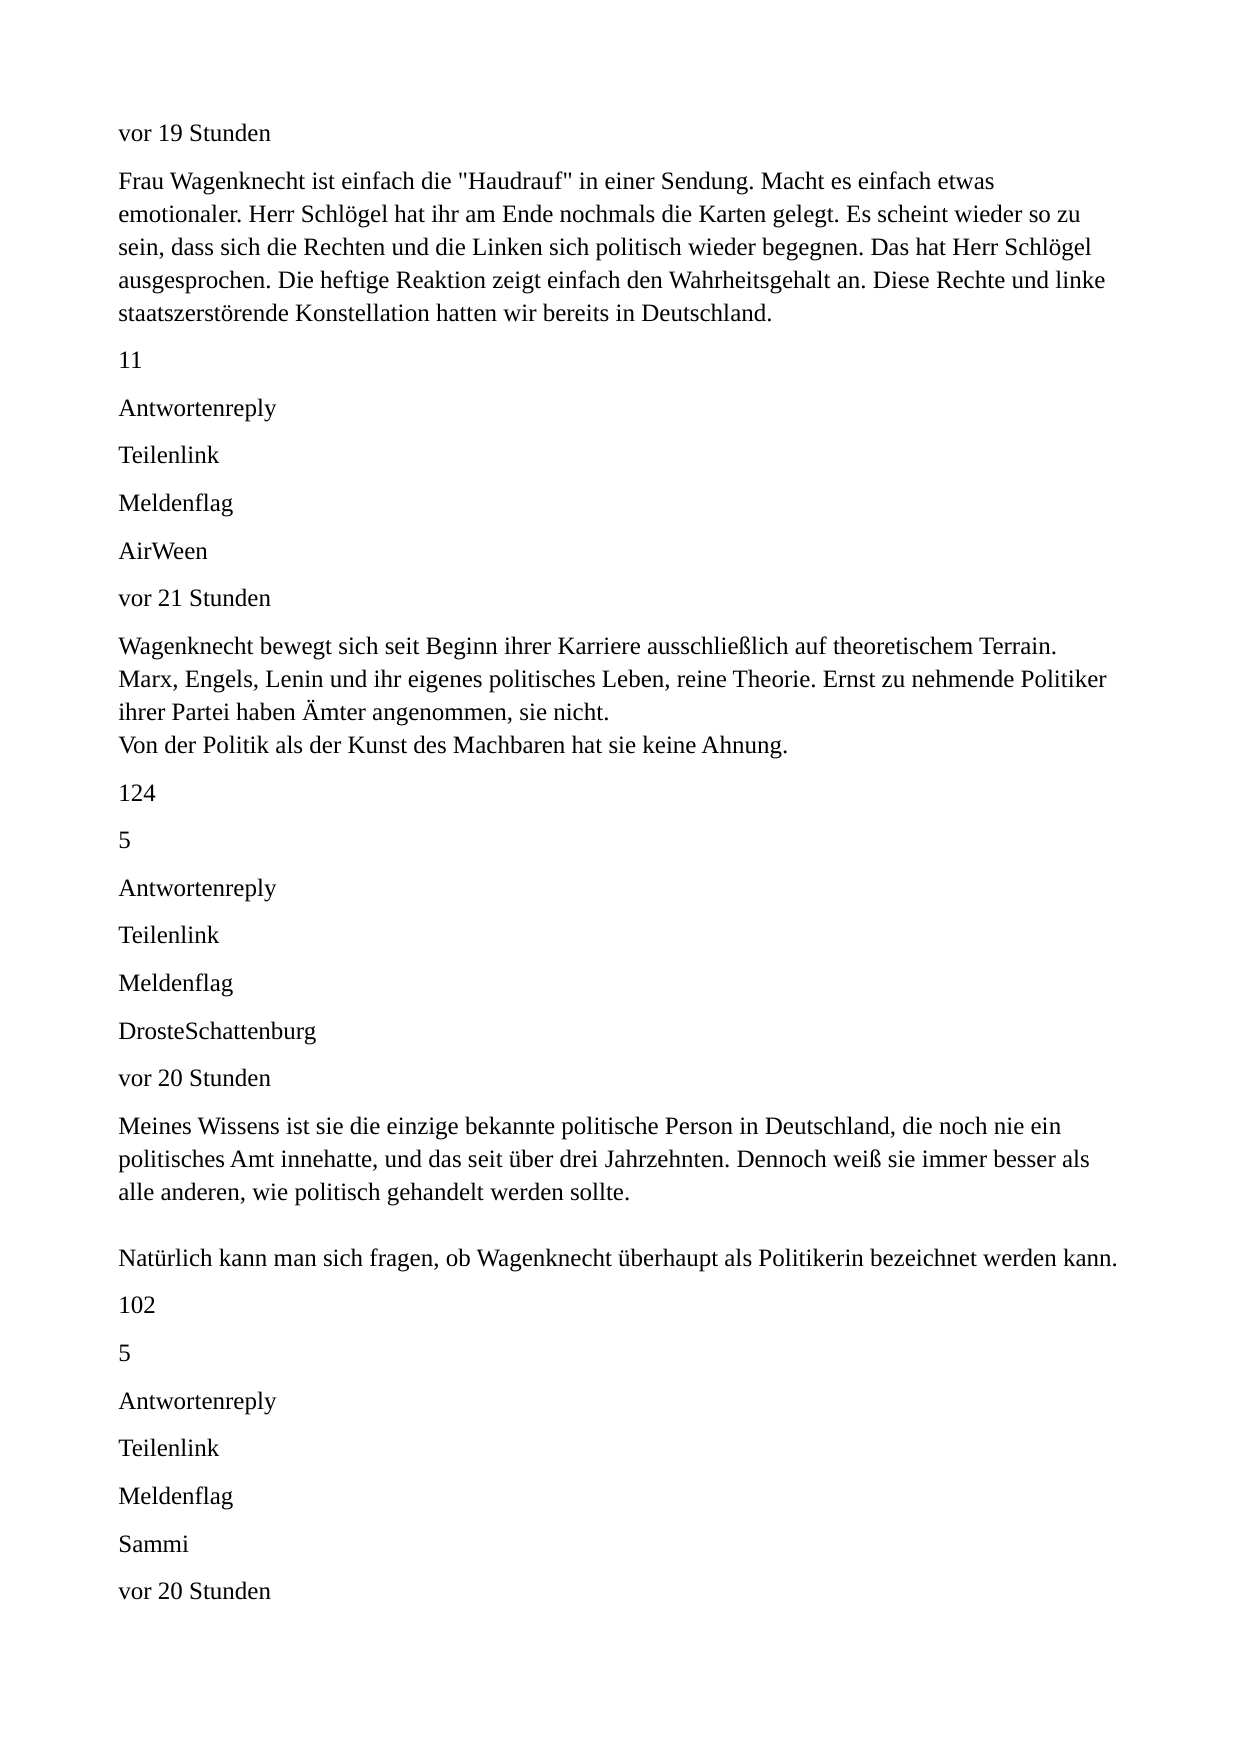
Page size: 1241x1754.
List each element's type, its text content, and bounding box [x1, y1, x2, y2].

text Meldenflag [118, 968, 1122, 997]
text Teilenlink [118, 441, 1122, 469]
text vor 20 Stunden [118, 1063, 1122, 1092]
text 5 [118, 1338, 1122, 1367]
text Meines Wissens ist sie die einzige bekannte politische Person in Deutschland, die noch nie ein politisches Amt innehatte, und das seit über drei Jahrzehnten. Dennoch weiß sie immer besser als alle anderen, wie politisch gehandelt werden sollte. Natürlich kann man sich fragen, ob Wagenknecht überhaupt als Politikerin bezeichnet werden kann. [118, 1111, 1122, 1272]
text 5 [118, 825, 1122, 854]
text Teilenlink [118, 921, 1122, 949]
text DrosteSchattenburg [118, 1016, 1122, 1044]
text Antwortenreply [118, 873, 1122, 902]
text Frau Wagenknecht ist einfach die "Haudrauf" in einer Sendung. Macht es einfach etwas emotionaler. Herr Schlögel hat ihr am Ende nochmals die Karten gelegt. Es scheint wieder so zu sein, dass sich die Rechten und die Linken sich politisch wieder begegnen. Das hat Herr Schlögel ausgesprochen. Die heftige Reaktion zeigt einfach den Wahrheitsgehalt an. Diese Rechte und linke staatszerstörende Konstellation hatten wir bereits in Deutschland. [118, 166, 1122, 327]
text 102 [118, 1291, 1122, 1319]
text 124 [118, 778, 1122, 806]
text 11 [118, 345, 1122, 374]
text vor 21 Stunden [118, 583, 1122, 612]
text Wagenknecht bewegt sich seit Beginn ihrer Karriere ausschließlich auf theoretischem Terrain. Marx, Engels, Lenin und ihr eigenes politisches Leben, reine Theorie. Ernst zu nehmende Politiker ihrer Partei haben Ämter angenommen, sie nicht. Von der Politik als der Kunst des Machbaren hat sie keine Ahnung. [118, 631, 1122, 759]
text AirWeen [118, 536, 1122, 564]
text Antwortenreply [118, 393, 1122, 422]
text vor 19 Stunden [118, 118, 1122, 147]
text Teilenlink [118, 1433, 1122, 1462]
text Antwortenreply [118, 1386, 1122, 1414]
text Sammi [118, 1529, 1122, 1557]
text Meldenflag [118, 1481, 1122, 1510]
text vor 20 Stunden [118, 1576, 1122, 1605]
text Meldenflag [118, 488, 1122, 517]
